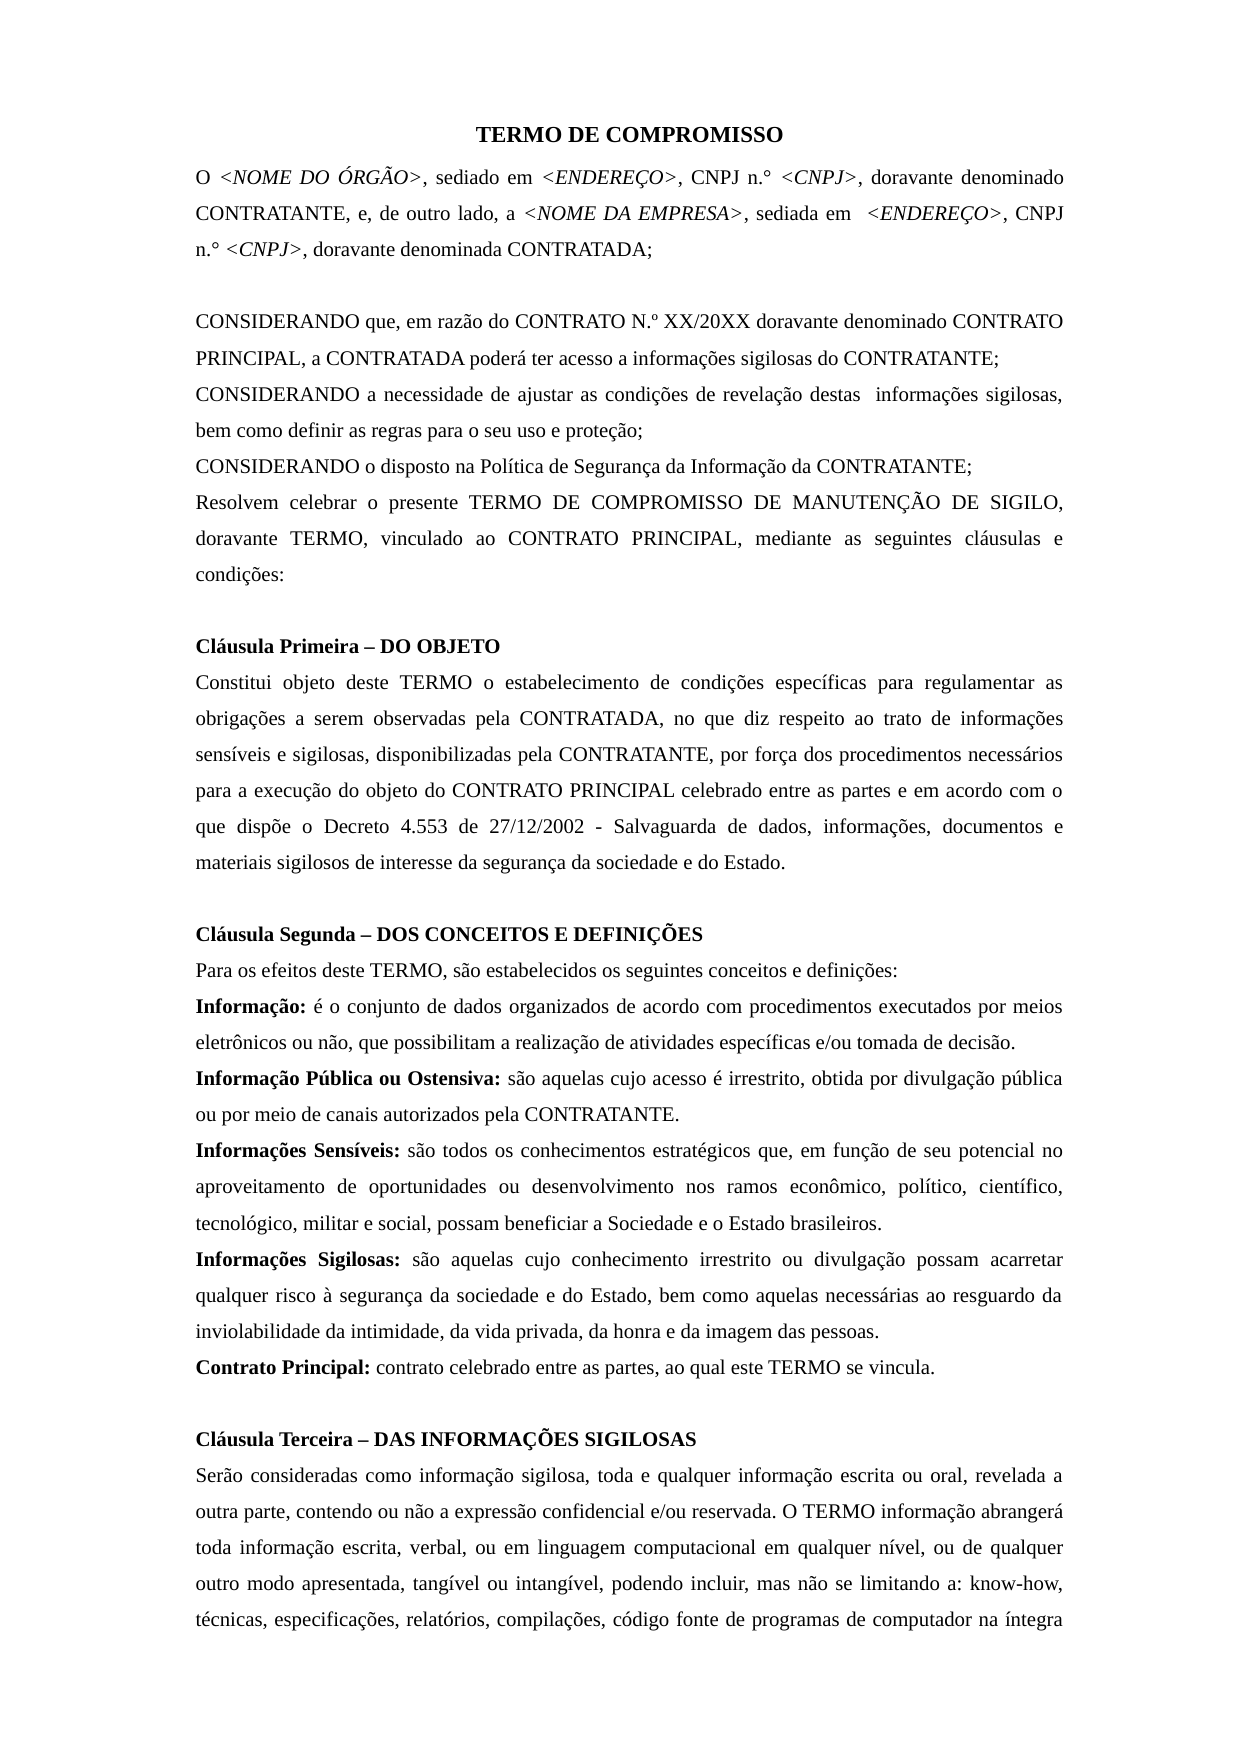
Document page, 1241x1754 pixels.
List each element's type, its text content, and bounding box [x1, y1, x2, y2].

text CONSIDERANDO que, em razão do CONTRATO N.º XX/20XX doravante denominado CONTRATO PRINCIPAL, a CONTRATADA poderá ter acesso a informações sigilosas do CONTRATANTE; [195, 309, 1064, 369]
text Cláusula Segunda – DOS CONCEITOS E DEFINIÇÕES [195, 922, 1064, 946]
text Constitui objeto deste TERMO o estabelecimento de condições específicas para regulamentar as obrigações a serem observadas pela CONTRATADA, no que diz respeito ao trato de informações sensíveis e sigilosas, disponibilizadas pela CONTRATANTE, por força dos procedimentos necessários para a execução do objeto do CONTRATO PRINCIPAL celebrado entre as partes e em acordo com o que dispõe o Decreto 4.553 de 27/12/2002 - Salvaguarda de dados, informações, documentos e materiais sigilosos de interesse da segurança da sociedade e do Estado. [195, 670, 1064, 874]
text Contrato Principal: contrato celebrado entre as partes, ao qual este TERMO se vincula. [195, 1355, 1064, 1379]
text Serão consideradas como informação sigilosa, toda e qualquer informação escrita ou oral, revelada a outra parte, contendo ou não a expressão confidencial e/ou reservada. O TERMO informação abrangerá toda informação escrita, verbal, ou em linguagem computacional em qualquer nível, ou de qualquer outro modo apresentada, tangível ou intangível, podendo incluir, mas não se limitando a: know-how, técnicas, especificações, relatórios, compilações, código fonte de programas de computador na íntegra [195, 1463, 1064, 1631]
text CONSIDERANDO o disposto na Política de Segurança da Informação da CONTRATANTE; [195, 454, 1064, 478]
text CONSIDERANDO a necessidade de ajustar as condições de revelação destas informações sigilosas, bem como definir as regras para o seu uso e proteção; [195, 382, 1064, 442]
text Informação: é o conjunto de dados organizados de acordo com procedimentos executados por meios eletrônicos ou não, que possibilitam a realização de atividades específicas e/ou tomada de decisão. [195, 994, 1064, 1054]
text Cláusula Terceira – DAS INFORMAÇÕES SIGILOSAS [195, 1427, 1064, 1451]
text Para os efeitos deste TERMO, são estabelecidos os seguintes conceitos e definições: [195, 958, 1064, 982]
text Resolvem celebrar o presente TERMO DE COMPROMISSO DE MANUTENÇÃO DE SIGILO, doravante TERMO, vinculado ao CONTRATO PRINCIPAL, mediante as seguintes cláusulas e condições: [195, 490, 1064, 586]
text Informação Pública ou Ostensiva: são aquelas cujo acesso é irrestrito, obtida por divulgação pública ou por meio de canais autorizados pela CONTRATANTE. [195, 1066, 1064, 1126]
text Cláusula Primeira – DO OBJETO [195, 634, 1064, 658]
text TERMO DE COMPROMISSO [195, 118, 1064, 148]
text Informações Sensíveis: são todos os conhecimentos estratégicos que, em função de seu potencial no aproveitamento de oportunidades ou desenvolvimento nos ramos econômico, político, científico, tecnológico, militar e social, possam beneficiar a Sociedade e o Estado brasileiros. [195, 1138, 1064, 1234]
text Informações Sigilosas: são aquelas cujo conhecimento irrestrito ou divulgação possam acarretar qualquer risco à segurança da sociedade e do Estado, bem como aquelas necessárias ao resguardo da inviolabilidade da intimidade, da vida privada, da honra e da imagem das pessoas. [195, 1247, 1064, 1343]
text O <NOME DO ÓRGÃO>, sediado em <ENDEREÇO>, CNPJ n.° <CNPJ>, doravante denominado CONTRATANTE, e, de outro lado, a <NOME DA EMPRESA>, sediada em <ENDEREÇO>, CNPJ n.° <CNPJ>, doravante denominada CONTRATADA; [195, 165, 1064, 261]
